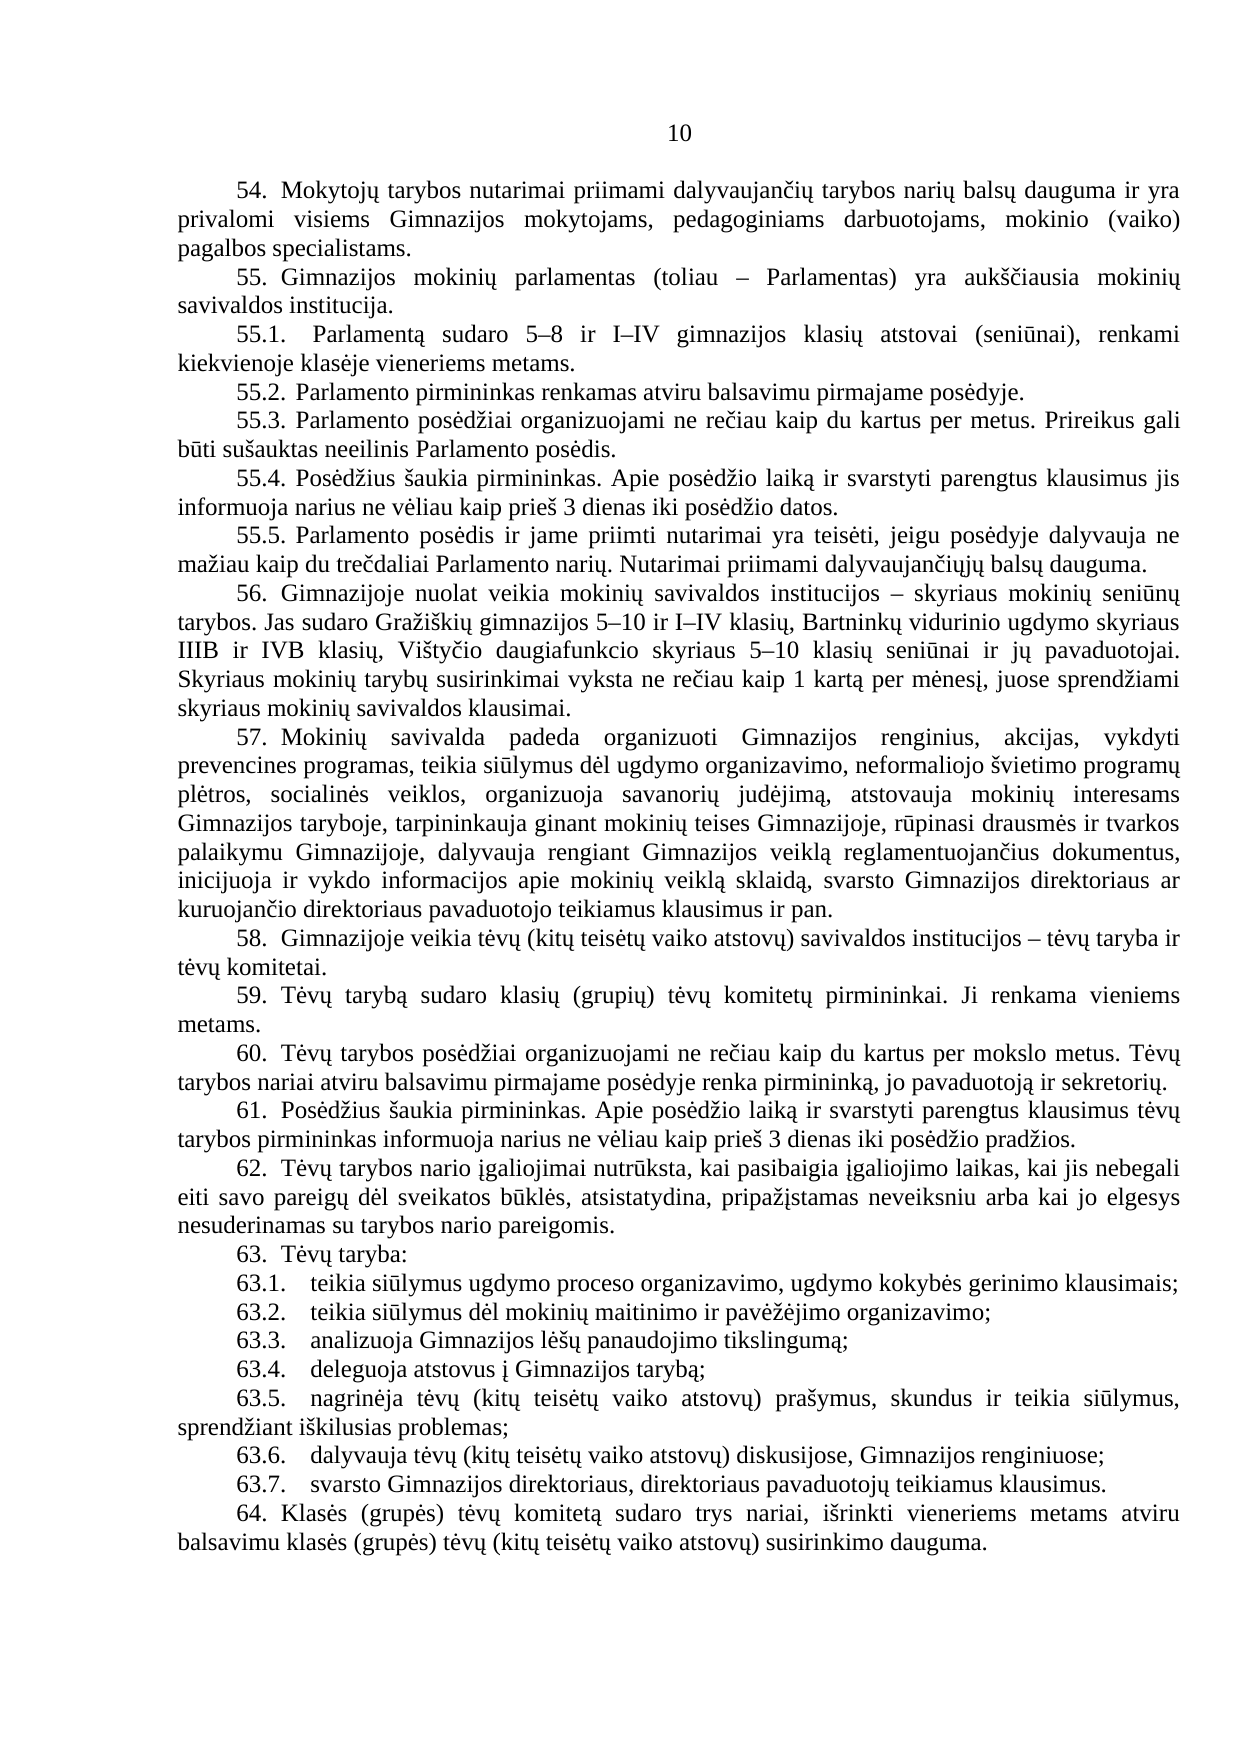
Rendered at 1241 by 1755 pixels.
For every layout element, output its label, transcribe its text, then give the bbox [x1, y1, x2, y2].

text 62. Tėvų tarybos nario įgaliojimai nutrūksta, kai pasibaigia įgaliojimo laikas, kai jis nebegali eiti savo pareigų dėl sveikatos būklės, atsistatydina, pripažįstamas neveiksniu arba kai jo elgesys nesuderinamas su tarybos nario pareigomis. [177, 1153, 1181, 1239]
text 64. Klasės (grupės) tėvų komitetą sudaro trys nariai, išrinkti vieneriems metams atviru balsavimu klasės (grupės) tėvų (kitų teisėtų vaiko atstovų) susirinkimo dauguma. [177, 1498, 1181, 1556]
text 63.3. analizuoja Gimnazijos lėšų panaudojimo tikslingumą; [177, 1326, 1181, 1354]
text 56. Gimnazijoje nuolat veikia mokinių savivaldos institucijos – skyriaus mokinių seniūnų tarybos. Jas sudaro Gražiškių gimnazijos 5–10 ir I–IV klasių, Bartninkų vidurinio ugdymo skyriaus IIIB ir IVB klasių, Vištyčio daugiafunkcio skyriaus 5–10 klasių seniūnai ir jų pavaduotojai. Skyriaus mokinių tarybų susirinkimai vyksta ne rečiau kaip 1 kartą per mėnesį, juose sprendžiami skyriaus mokinių savivaldos klausimai. [177, 578, 1181, 722]
text 55.2. Parlamento pirmininkas renkamas atviru balsavimu pirmajame posėdyje. [177, 377, 1181, 406]
text 63.7. svarsto Gimnazijos direktoriaus, direktoriaus pavaduotojų teikiamus klausimus. [177, 1469, 1181, 1498]
text 57. Mokinių savivalda padeda organizuoti Gimnazijos renginius, akcijas, vykdyti prevencines programas, teikia siūlymus dėl ugdymo organizavimo, neformaliojo švietimo programų plėtros, socialinės veiklos, organizuoja savanorių judėjimą, atstovauja mokinių interesams Gimnazijos taryboje, tarpininkauja ginant mokinių teises Gimnazijoje, rūpinasi drausmės ir tvarkos palaikymu Gimnazijoje, dalyvauja rengiant Gimnazijos veiklą reglamentuojančius dokumentus, inicijuoja ir vykdo informacijos apie mokinių veiklą sklaidą, svarsto Gimnazijos direktoriaus ar kuruojančio direktoriaus pavaduotojo teikiamus klausimus ir pan. [177, 722, 1181, 923]
text 63.4. deleguoja atstovus į Gimnazijos tarybą; [177, 1354, 1181, 1383]
text 60. Tėvų tarybos posėdžiai organizuojami ne rečiau kaip du kartus per mokslo metus. Tėvų tarybos nariai atviru balsavimu pirmajame posėdyje renka pirmininką, jo pavaduotoją ir sekretorių. [177, 1038, 1181, 1096]
text 55. Gimnazijos mokinių parlamentas (toliau – Parlamentas) yra aukščiausia mokinių savivaldos institucija. [177, 262, 1181, 319]
text 63.2. teikia siūlymus dėl mokinių maitinimo ir pavėžėjimo organizavimo; [177, 1297, 1181, 1326]
text 55.5. Parlamento posėdis ir jame priimti nutarimai yra teisėti, jeigu posėdyje dalyvauja ne mažiau kaip du trečdaliai Parlamento narių. Nutarimai priimami dalyvaujančiųjų balsų dauguma. [177, 521, 1181, 578]
text 55.3. Parlamento posėdžiai organizuojami ne rečiau kaip du kartus per metus. Prireikus gali būti sušauktas neeilinis Parlamento posėdis. [177, 406, 1181, 463]
text 58. Gimnazijoje veikia tėvų (kitų teisėtų vaiko atstovų) savivaldos institucijos – tėvų taryba ir tėvų komitetai. [177, 923, 1181, 981]
text 63.1. teikia siūlymus ugdymo proceso organizavimo, ugdymo kokybės gerinimo klausimais; [177, 1268, 1181, 1297]
text 61. Posėdžius šaukia pirmininkas. Apie posėdžio laiką ir svarstyti parengtus klausimus tėvų tarybos pirmininkas informuoja narius ne vėliau kaip prieš 3 dienas iki posėdžio pradžios. [177, 1096, 1181, 1153]
text 55.1. Parlamentą sudaro 5–8 ir I–IV gimnazijos klasių atstovai (seniūnai), renkami kiekvienoje klasėje vieneriems metams. [177, 319, 1181, 377]
text 54. Mokytojų tarybos nutarimai priimami dalyvaujančių tarybos narių balsų dauguma ir yra privalomi visiems Gimnazijos mokytojams, pedagoginiams darbuotojams, mokinio (vaiko) pagalbos specialistams. [177, 176, 1181, 262]
text 63.5. nagrinėja tėvų (kitų teisėtų vaiko atstovų) prašymus, skundus ir teikia siūlymus, sprendžiant iškilusias problemas; [177, 1383, 1181, 1441]
text 63.6. dalyvauja tėvų (kitų teisėtų vaiko atstovų) diskusijose, Gimnazijos renginiuose; [177, 1441, 1181, 1469]
text 55.4. Posėdžius šaukia pirmininkas. Apie posėdžio laiką ir svarstyti parengtus klausimus jis informuoja narius ne vėliau kaip prieš 3 dienas iki posėdžio datos. [177, 463, 1181, 521]
text 63. Tėvų taryba: [177, 1239, 1181, 1268]
text 59. Tėvų tarybą sudaro klasių (grupių) tėvų komitetų pirmininkai. Ji renkama vieniems metams. [177, 981, 1181, 1038]
